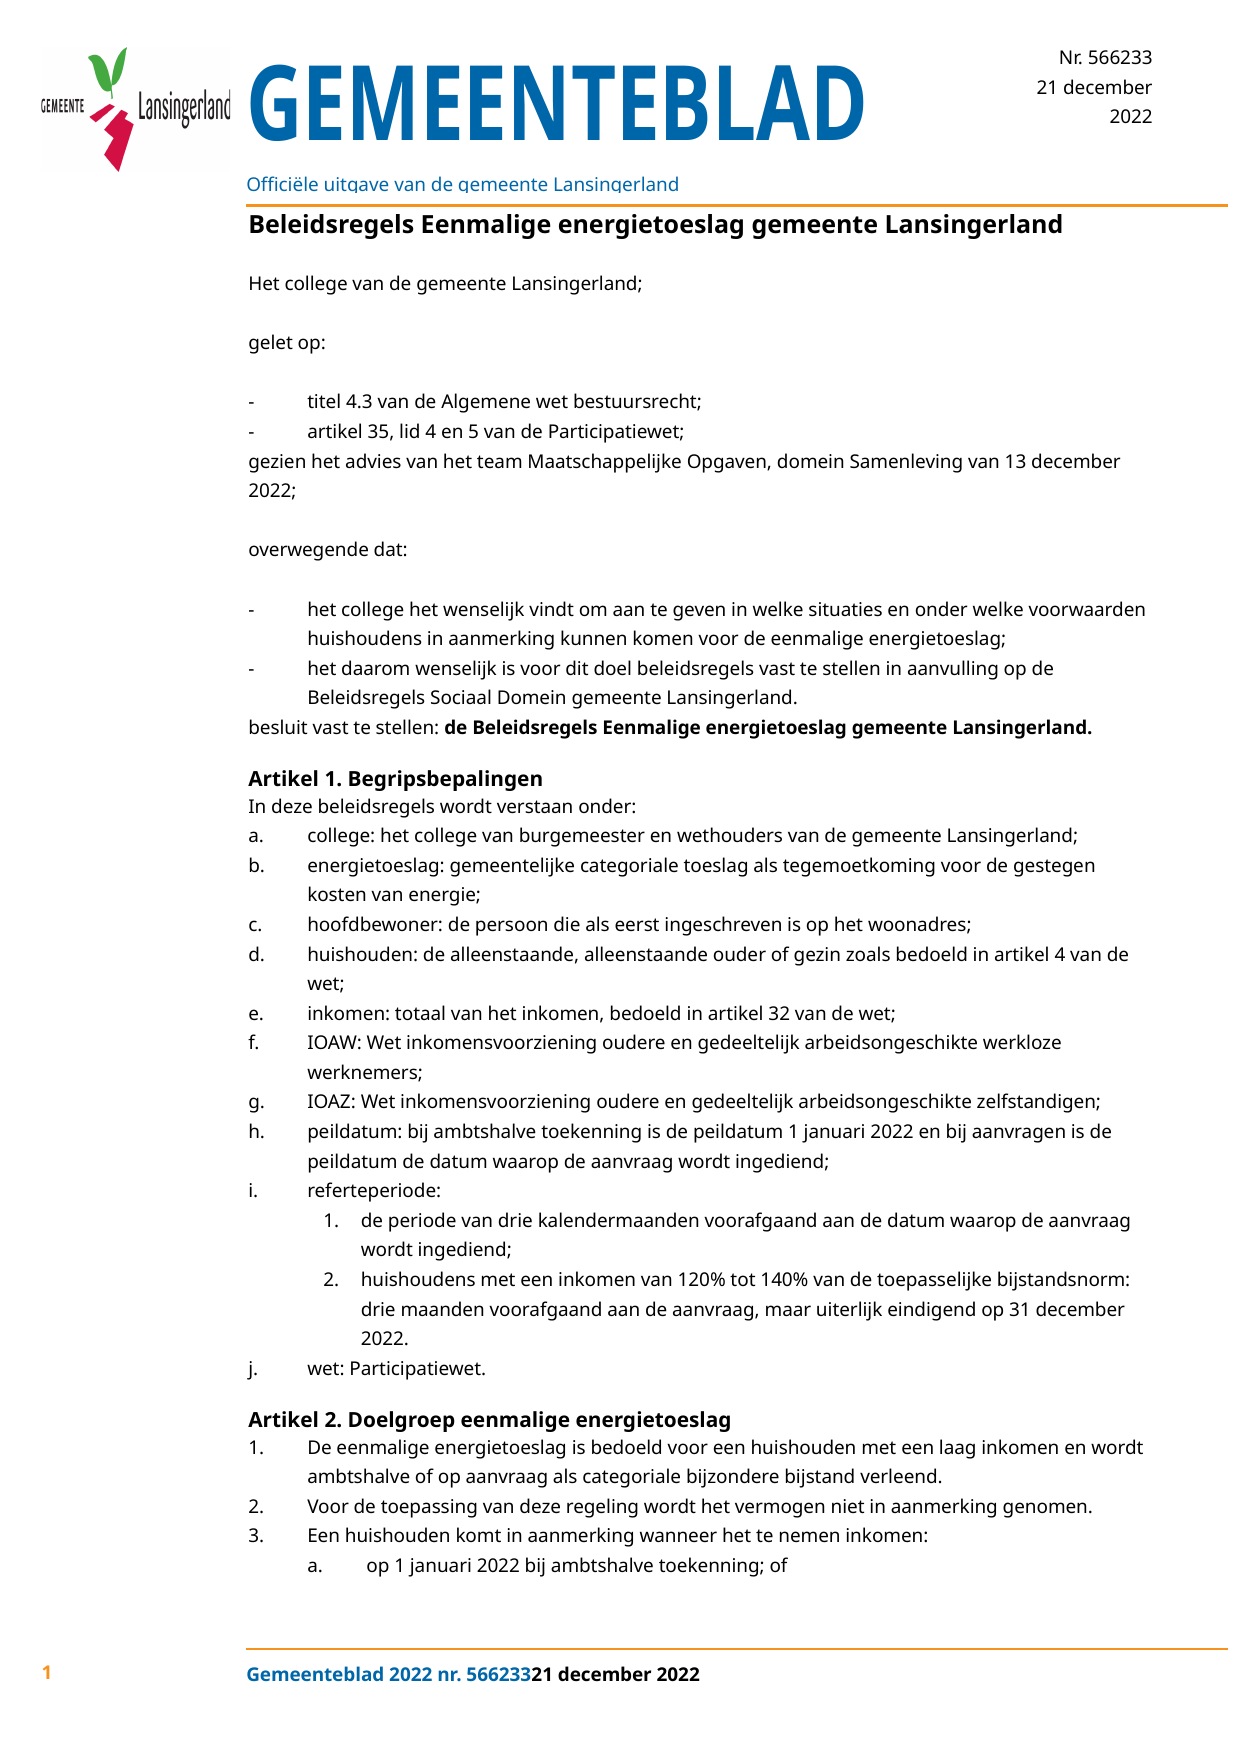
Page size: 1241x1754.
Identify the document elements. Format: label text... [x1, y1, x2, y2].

list Voor de toepassing van deze regeling wordt het vermogen niet in aanmerking genomen. [248, 1493, 1152, 1519]
list huishouden: de alleenstaande, alleenstaande ouder of gezin zoals bedoeld in artikel 4 van de wet; [248, 941, 1152, 996]
list de periode van drie kalendermaanden voorafgaand aan de datum waarop de aanvraag wordt ingediend; [323, 1207, 1152, 1262]
text overwegende dat: [248, 537, 1152, 562]
list peildatum: bij ambtshalve toekenning is de peildatum 1 januari 2022 en bij aanvragen is de peildatum de datum waarop de aanvraag wordt ingediend; [248, 1118, 1152, 1174]
list artikel 35, lid 4 en 5 van de Participatiewet; [248, 418, 1152, 444]
list het daarom wenselijk is voor dit doel beleidsregels vast te stellen in aanvulling op de Beleidsregels Sociaal Domein gemeente Lansingerland. [248, 655, 1152, 710]
list wet: Participatiewet. [248, 1355, 1152, 1381]
picture [41, 47, 231, 172]
text Het college van de gemeente Lansingerland; [248, 270, 1152, 296]
text Artikel 2. Doelgroep eenmalige energietoeslag [248, 1405, 1152, 1434]
text besluit vast te stellen: de Beleidsregels Eenmalige energietoeslag gemeente Lansingerland. [248, 714, 1152, 740]
text Beleidsregels Eenmalige energietoeslag gemeente Lansingerland [248, 207, 1152, 241]
list Een huishouden komt in aanmerking wanneer het te nemen inkomen: [248, 1523, 1152, 1548]
list IOAW: Wet inkomensvoorziening oudere en gedeeltelijk arbeidsongeschikte werkloze werknemers; [248, 1029, 1152, 1085]
list inkomen: totaal van het inkomen, bedoeld in artikel 32 van de wet; [248, 1000, 1152, 1026]
list titel 4.3 van de Algemene wet bestuursrecht; [248, 389, 1152, 414]
list huishoudens met een inkomen van 120% tot 140% van de toepasselijke bijstandsnorm: drie maanden voorafgaand aan de aanvraag, maar uiterlijk eindigend op 31 december 2022. [323, 1266, 1152, 1351]
list het college het wenselijk vindt om aan te geven in welke situaties en onder welke voorwaarden huishoudens in aanmerking kunnen komen voor de eenmalige energietoeslag; [248, 596, 1152, 651]
text gezien het advies van het team Maatschappelijke Opgaven, domein Samenleving van 13 december 2022; [248, 448, 1152, 503]
list hoofdbewoner: de persoon die als eerst ingeschreven is op het woonadres; [248, 911, 1152, 937]
list college: het college van burgemeester en wethouders van de gemeente Lansingerland; [248, 822, 1152, 848]
list De eenmalige energietoeslag is bedoeld voor een huishouden met een laag inkomen en wordt ambtshalve of op aanvraag als categoriale bijzondere bijstand verleend. [248, 1434, 1152, 1489]
list energietoeslag: gemeentelijke categoriale toeslag als tegemoetkoming voor de gestegen kosten van energie; [248, 852, 1152, 907]
text Artikel 1. Begripsbepalingen [248, 764, 1152, 793]
list IOAZ: Wet inkomensvoorziening oudere en gedeeltelijk arbeidsongeschikte zelfstandigen; [248, 1089, 1152, 1114]
text In deze beleidsregels wordt verstaan onder: [248, 793, 1152, 819]
list referteperiode: [248, 1177, 1152, 1203]
text gelet op: [248, 329, 1152, 355]
list op 1 januari 2022 bij ambtshalve toekenning; of [307, 1552, 1152, 1578]
